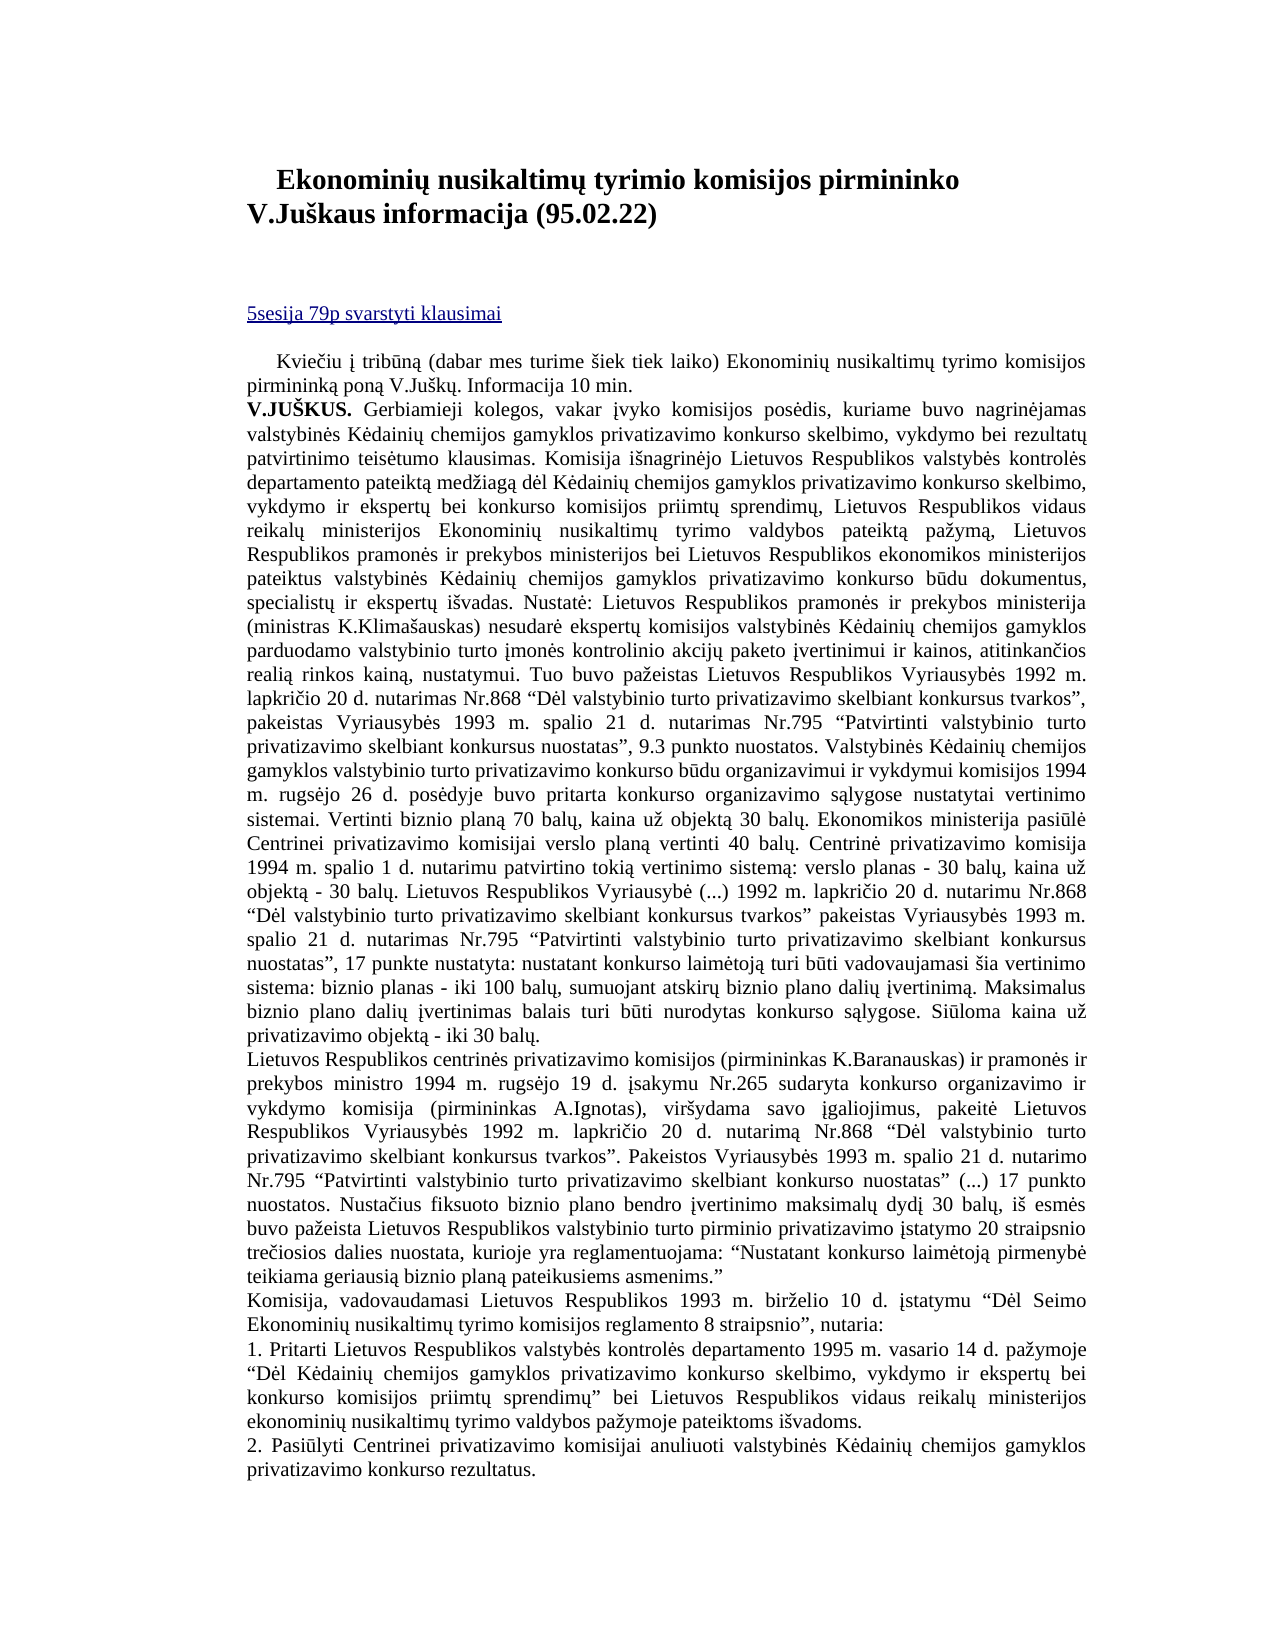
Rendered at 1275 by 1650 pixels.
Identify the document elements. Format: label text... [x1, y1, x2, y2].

text Kviečiu į tribūną (dabar mes turime šiek tiek laiko) Ekonominių nusikaltimų tyrimo komisijos pirmininką poną V.Juškų. Informacija 10 min. [247, 349, 1087, 397]
text Lietuvos Respublikos centrinės privatizavimo komisijos (pirmininkas K.Baranauskas) ir pramonės ir prekybos ministro 1994 m. rugsėjo 19 d. įsakymu Nr.265 sudaryta konkurso organizavimo ir vykdymo komisija (pirmininkas A.Ignotas), viršydama savo įgaliojimus, pakeitė Lietuvos Respublikos Vyriausybės 1992 m. lapkričio 20 d. nutarimą Nr.868 “Dėl valstybinio turto privatizavimo skelbiant konkursus tvarkos”. Pakeistos Vyriausybės 1993 m. spalio 21 d. nutarimo Nr.795 “Patvirtinti valstybinio turto privatizavimo skelbiant konkurso nuostatas” (...) 17 punkto nuostatos. Nustačius fiksuoto biznio plano bendro įvertinimo maksimalų dydį 30 balų, iš esmės buvo pažeista Lietuvos Respublikos valstybinio turto pirminio privatizavimo įstatymo 20 straipsnio trečiosios dalies nuostata, kurioje yra reglamentuojama: “Nustatant konkurso laimėtoją pirmenybė teikiama geriausią biznio planą pateikusiems asmenims.” [247, 1047, 1087, 1288]
text V.JUŠKUS. Gerbiamieji kolegos, vakar įvyko komisijos posėdis, kuriame buvo nagrinėjamas valstybinės Kėdainių chemijos gamyklos privatizavimo konkurso skelbimo, vykdymo bei rezultatų patvirtinimo teisėtumo klausimas. Komisija išnagrinėjo Lietuvos Respublikos valstybės kontrolės departamento pateiktą medžiagą dėl Kėdainių chemijos gamyklos privatizavimo konkurso skelbimo, vykdymo ir ekspertų bei konkurso komisijos priimtų sprendimų, Lietuvos Respublikos vidaus reikalų ministerijos Ekonominių nusikaltimų tyrimo valdybos pateiktą pažymą, Lietuvos Respublikos pramonės ir prekybos ministerijos bei Lietuvos Respublikos ekonomikos ministerijos pateiktus valstybinės Kėdainių chemijos gamyklos privatizavimo konkurso būdu dokumentus, specialistų ir ekspertų išvadas. Nustatė: Lietuvos Respublikos pramonės ir prekybos ministerija (ministras K.Klimašauskas) nesudarė ekspertų komisijos valstybinės Kėdainių chemijos gamyklos parduodamo valstybinio turto įmonės kontrolinio akcijų paketo įvertinimui ir kainos, atitinkančios realią rinkos kainą, nustatymui. Tuo buvo pažeistas Lietuvos Respublikos Vyriausybės 1992 m. lapkričio 20 d. nutarimas Nr.868 “Dėl valstybinio turto privatizavimo skelbiant konkursus tvarkos”, pakeistas Vyriausybės 1993 m. spalio 21 d. nutarimas Nr.795 “Patvirtinti valstybinio turto privatizavimo skelbiant konkursus nuostatas”, 9.3 punkto nuostatos. Valstybinės Kėdainių chemijos gamyklos valstybinio turto privatizavimo konkurso būdu organizavimui ir vykdymui komisijos 1994 m. rugsėjo 26 d. posėdyje buvo pritarta konkurso organizavimo sąlygose nustatytai vertinimo sistemai. Vertinti biznio planą 70 balų, kaina už objektą 30 balų. Ekonomikos ministerija pasiūlė Centrinei privatizavimo komisijai verslo planą vertinti 40 balų. Centrinė privatizavimo komisija 1994 m. spalio 1 d. nutarimu patvirtino tokią vertinimo sistemą: verslo planas - 30 balų, kaina už objektą - 30 balų. Lietuvos Respublikos Vyriausybė (...) 1992 m. lapkričio 20 d. nutarimu Nr.868 “Dėl valstybinio turto privatizavimo skelbiant konkursus tvarkos” pakeistas Vyriausybės 1993 m. spalio 21 d. nutarimas Nr.795 “Patvirtinti valstybinio turto privatizavimo skelbiant konkursus nuostatas”, 17 punkte nustatyta: nustatant konkurso laimėtoją turi būti vadovaujamasi šia vertinimo sistema: biznio planas - iki 100 balų, sumuojant atskirų biznio plano dalių įvertinimą. Maksimalus biznio plano dalių įvertinimas balais turi būti nurodytas konkurso sąlygose. Siūloma kaina už privatizavimo objektą - iki 30 balų. [247, 397, 1087, 1047]
text Komisija, vadovaudamasi Lietuvos Respublikos 1993 m. birželio 10 d. įstatymu “Dėl Seimo Ekonominių nusikaltimų tyrimo komisijos reglamento 8 straipsnio”, nutaria: [247, 1288, 1087, 1336]
text 2. Pasiūlyti Centrinei privatizavimo komisijai anuliuoti valstybinės Kėdainių chemijos gamyklos privatizavimo konkurso rezultatus. [247, 1433, 1087, 1481]
text Ekonominių nusikaltimų tyrimio komisijos pirmininko V.Juškaus informacija (95.02.22) [247, 162, 1087, 229]
text 1. Pritarti Lietuvos Respublikos valstybės kontrolės departamento 1995 m. vasario 14 d. pažymoje “Dėl Kėdainių chemijos gamyklos privatizavimo konkurso skelbimo, vykdymo ir ekspertų bei konkurso komisijos priimtų sprendimų” bei Lietuvos Respublikos vidaus reikalų ministerijos ekonominių nusikaltimų tyrimo valdybos pažymoje pateiktoms išvadoms. [247, 1336, 1087, 1433]
text 5sesija 79p svarstyti klausimai [247, 301, 1087, 325]
